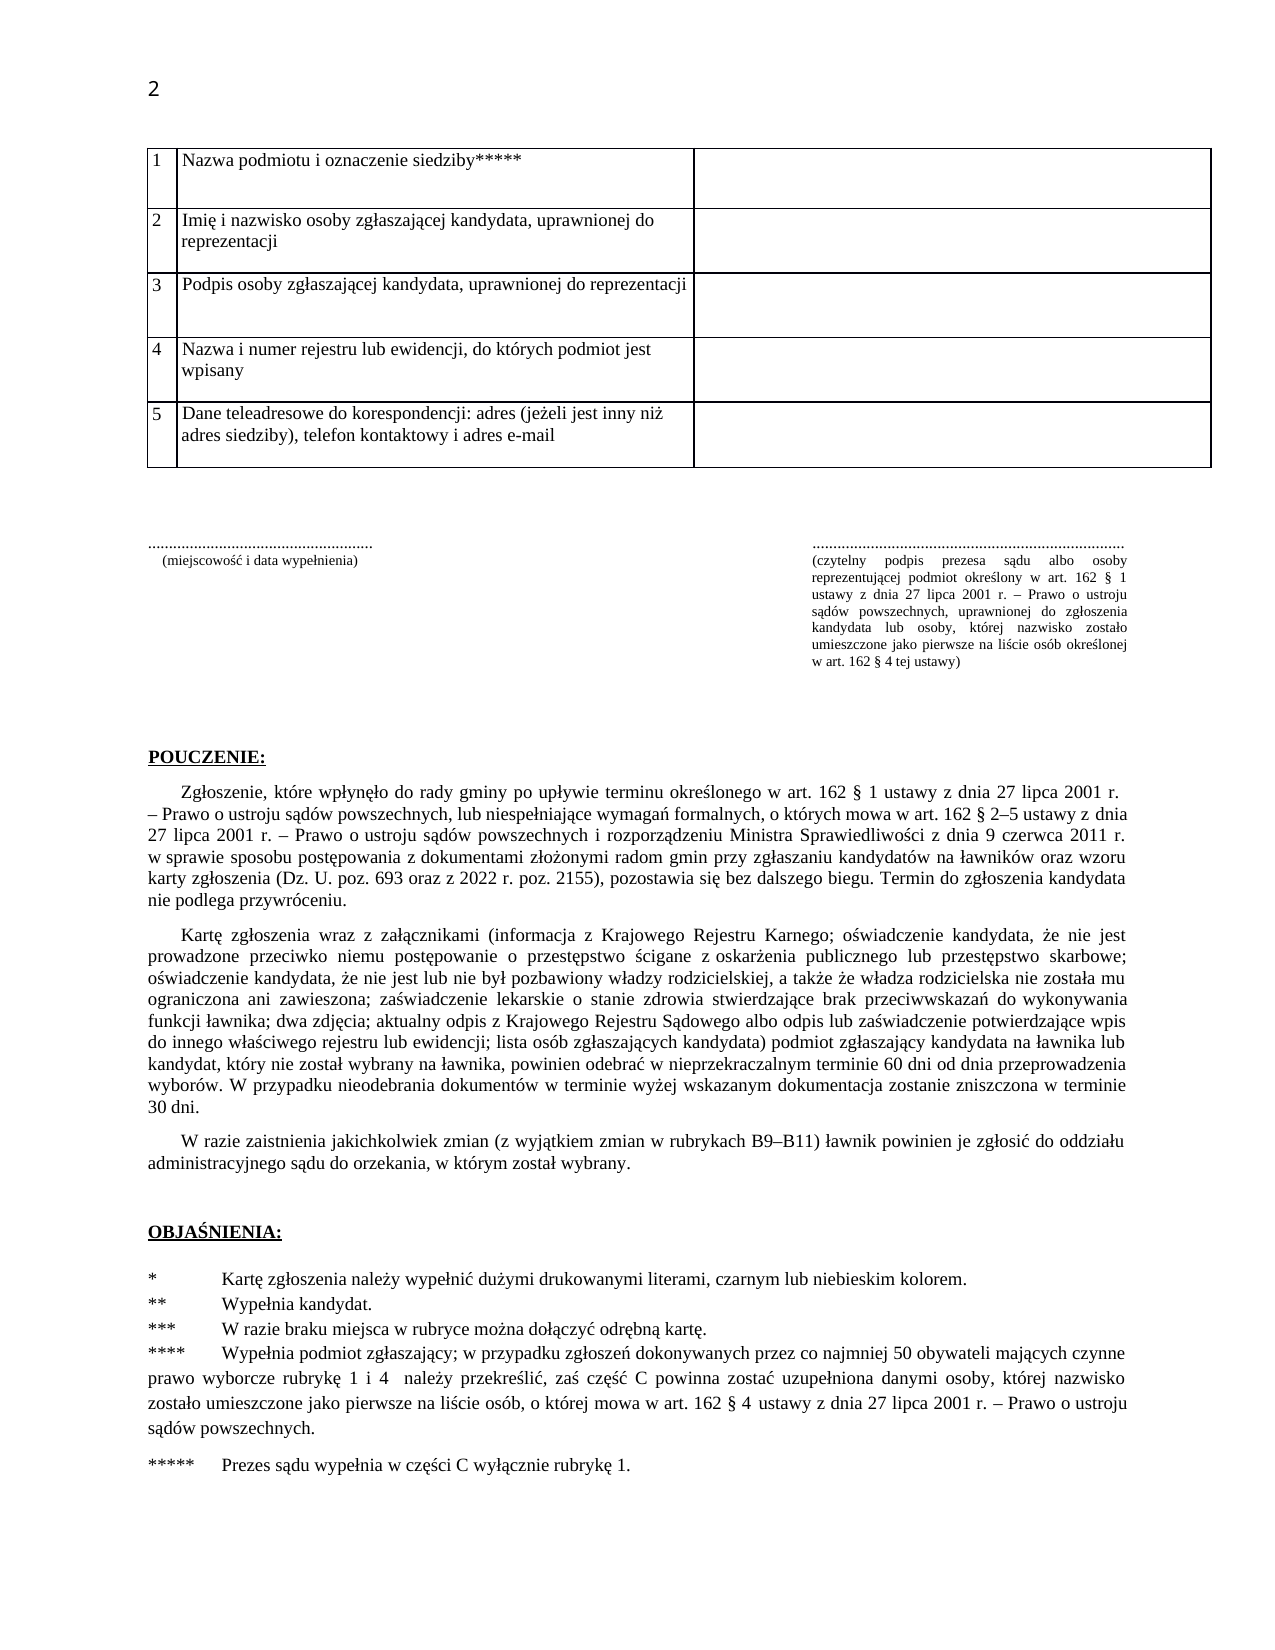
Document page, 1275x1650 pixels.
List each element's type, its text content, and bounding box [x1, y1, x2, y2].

table_cell 2 [148, 209, 176, 272]
table_cell [695, 403, 1210, 467]
table_cell 3 [148, 274, 176, 337]
text OBJAŚNIENIA: [148, 1221, 1127, 1243]
text W razie zaistnienia jakichkolwiek zmian (z wyjątkiem zmian w rubrykach B9–B11) ławnik powinien je zgłosić do oddziału administracyjnego sądu do orzekania, w którym został wybrany. [148, 1130, 1127, 1174]
text (miejscowość i data wypełnienia) (czytelny podpis prezesa sądu albo osoby reprezentującej podmiot określony w art. 162 § 1 ustawy z dnia 27 lipca 2001 r. – Prawo o ustroju sądów powszechnych, uprawnionej do zgłoszenia kandydata lub osoby, której nazwisko zostało umieszczone jako pierwsze na liście osób określonej w art. 162 § 4 tej ustawy) [148, 552, 1127, 669]
table_cell Podpis osoby zgłaszającej kandydata, uprawnionej do reprezentacji [178, 274, 693, 337]
text *** W razie braku miejsca w rubryce można dołączyć odrębną kartę. [148, 1317, 1127, 1339]
text **** Wypełnia podmiot zgłaszający; w przypadku zgłoszeń dokonywanych przez co najmniej 50 obywateli mających czynne prawo wyborcze rubrykę 1 i 4 należy przekreślić, zaś część C powinna zostać uzupełniona danymi osoby, której nazwisko zostało umieszczone jako pierwsze na liście osób, o której mowa w art. 162 § 4 ustawy z dnia 27 lipca 2001 r. – Prawo o ustroju sądów powszechnych. [148, 1342, 1127, 1438]
table_cell [695, 338, 1210, 401]
table_header 1 [148, 149, 176, 208]
table_cell Imię i nazwisko osoby zgłaszającej kandydata, uprawnionej do reprezentacji [178, 209, 693, 272]
table_cell Dane teleadresowe do korespondencji: adres (jeżeli jest inny niż adres siedziby), telefon kontaktowy i adres e-mail [178, 403, 693, 467]
text * Kartę zgłoszenia należy wypełnić dużymi drukowanymi literami, czarnym lub niebieskim kolorem. [148, 1268, 1127, 1289]
text ** Wypełnia kandydat. [148, 1293, 1127, 1314]
table_cell Nazwa i numer rejestru lub ewidencji, do których podmiot jest wpisany [178, 338, 693, 401]
table_cell 5 [148, 403, 176, 467]
text POUCZENIE: [148, 746, 1127, 768]
text ...................................................... ........................................................................... [148, 533, 1127, 552]
text ***** Prezes sądu wypełnia w części C wyłącznie rubrykę 1. [148, 1454, 1127, 1476]
table_header Nazwa podmiotu i oznaczenie siedziby***** [178, 149, 693, 208]
table_cell 4 [148, 338, 176, 401]
table_cell [695, 274, 1210, 337]
table_cell [695, 209, 1210, 272]
text Kartę zgłoszenia wraz z załącznikami (informacja z Krajowego Rejestru Karnego; oświadczenie kandydata, że nie jest prowadzone przeciwko niemu postępowanie o przestępstwo ścigane z oskarżenia publicznego lub przestępstwo skarbowe; oświadczenie kandydata, że nie jest lub nie był pozbawiony władzy rodzicielskiej, a także że władza rodzicielska nie została mu ograniczona ani zawieszona; zaświadczenie lekarskie o stanie zdrowia stwierdzające brak przeciwwskazań do wykonywania funkcji ławnika; dwa zdjęcia; aktualny odpis z Krajowego Rejestru Sądowego albo odpis lub zaświadczenie potwierdzające wpis do innego właściwego rejestru lub ewidencji; lista osób zgłaszających kandydata) podmiot zgłaszający kandydata na ławnika lub kandydat, który nie został wybrany na ławnika, powinien odebrać w nieprzekraczalnym terminie 60 dni od dnia przeprowadzenia wyborów. W przypadku nieodebrania dokumentów w terminie wyżej wskazanym dokumentacja zostanie zniszczona w terminie 30 dni. [148, 924, 1127, 1117]
text Zgłoszenie, które wpłynęło do rady gminy po upływie terminu określonego w art. 162 § 1 ustawy z dnia 27 lipca 2001 r. – Prawo o ustroju sądów powszechnych, lub niespełniające wymagań formalnych, o których mowa w art. 162 § 2–5 ustawy z dnia 27 lipca 2001 r. – Prawo o ustroju sądów powszechnych i rozporządzeniu Ministra Sprawiedliwości z dnia 9 czerwca 2011 r. w sprawie sposobu postępowania z dokumentami złożonymi radom gmin przy zgłaszaniu kandydatów na ławników oraz wzoru karty zgłoszenia (Dz. U. poz. 693 oraz z 2022 r. poz. 2155), pozostawia się bez dalszego biegu. Termin do zgłoszenia kandydata nie podlega przywróceniu. [148, 782, 1127, 910]
table_header [695, 149, 1210, 208]
